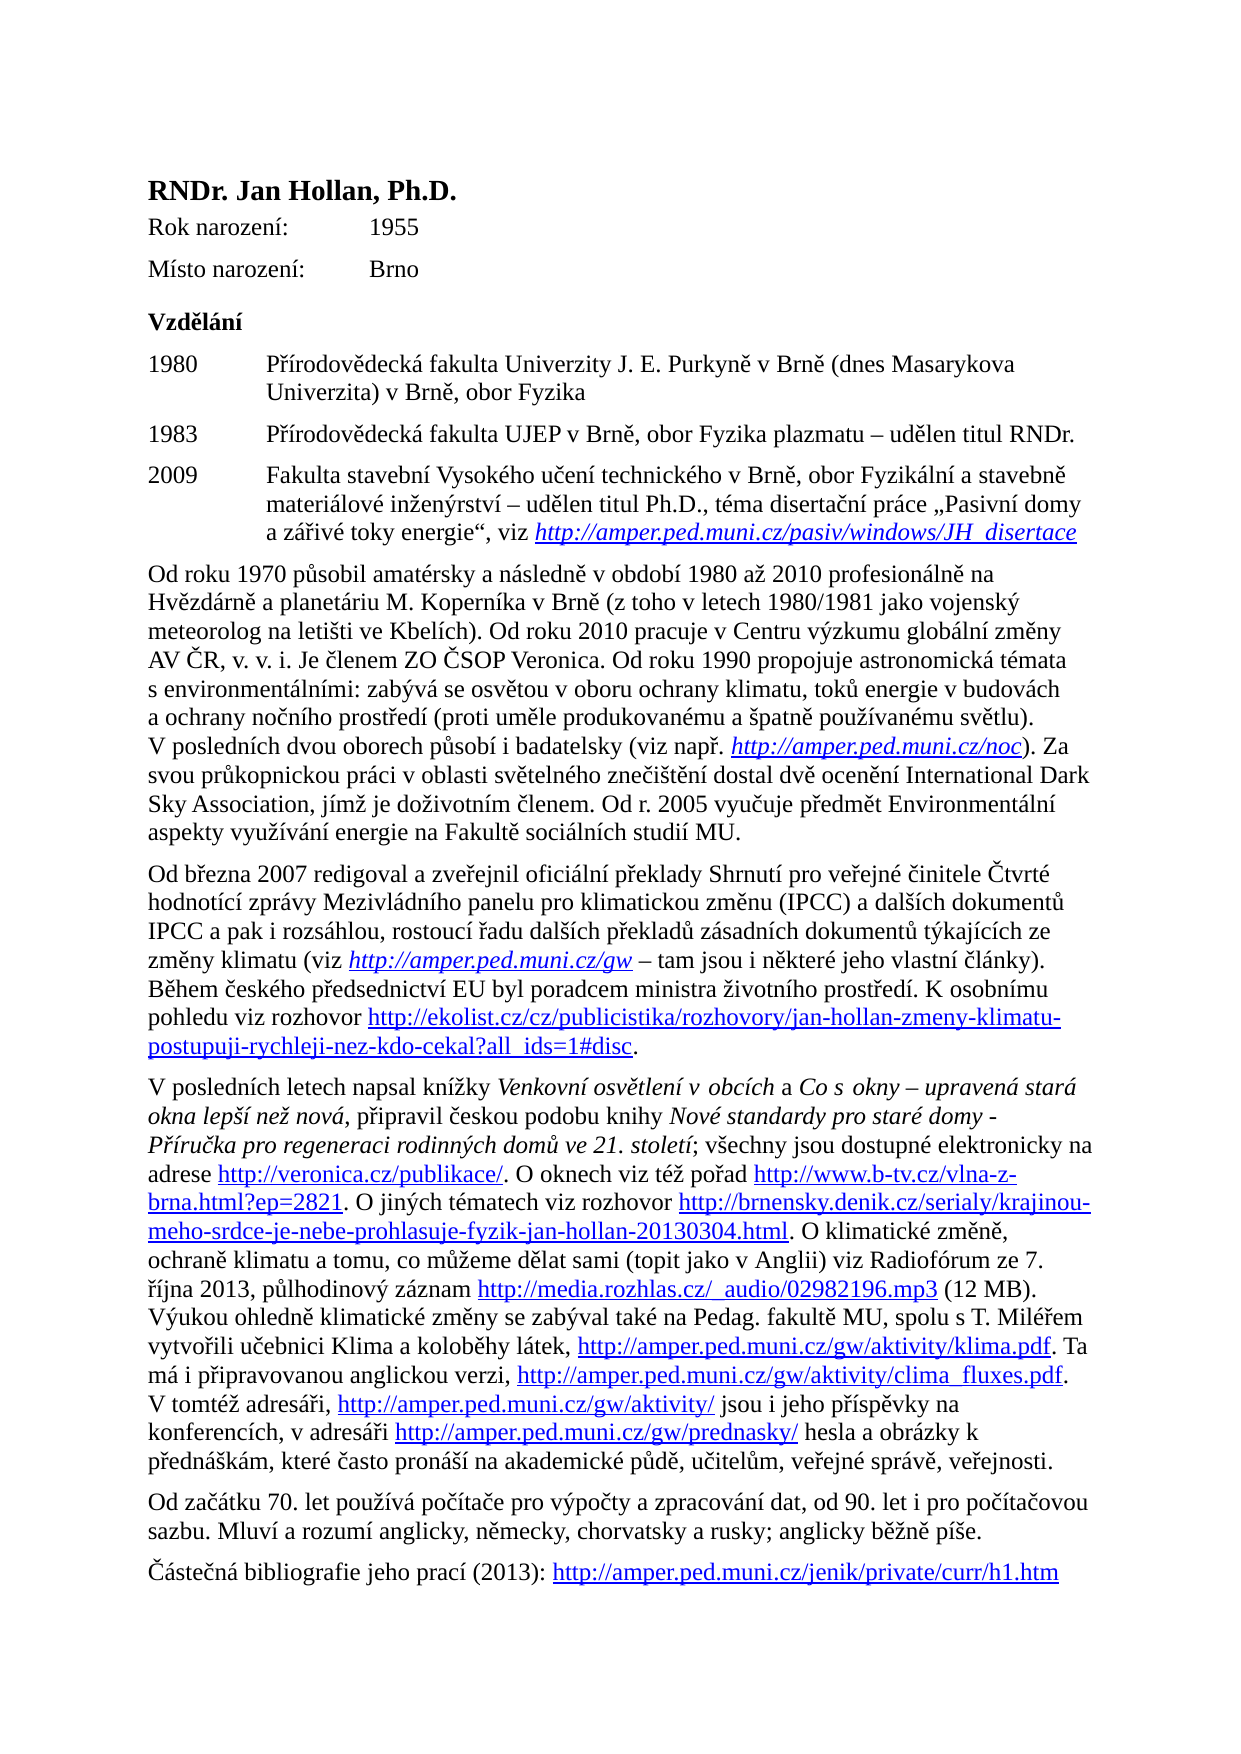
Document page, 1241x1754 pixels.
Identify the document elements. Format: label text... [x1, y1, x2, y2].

text 2009 Fakulta stavební Vysokého učení technického v Brně, obor Fyzikální a stavebně materiálové inženýrství – udělen titul Ph.D., téma disertační práce „Pasivní domy a zářivé toky energie“, viz http://amper.ped.muni.cz/pasiv/windows/JH_disertace [148, 460, 1093, 546]
text Částečná bibliografie jeho prací (2013): http://amper.ped.muni.cz/jenik/private/curr/h1.htm [148, 1557, 1093, 1586]
text 1980 Přírodovědecká fakulta Univerzity J. E. Purkyně v Brně (dnes Masarykova Univerzita) v Brně, obor Fyzika [148, 349, 1093, 406]
text Rok narození: 1955 [148, 212, 1093, 241]
text Od března 2007 redigoval a zveřejnil oficiální překlady Shrnutí pro veřejné činitele Čtvrté hodnotící zprávy Mezivládního panelu pro klimatickou změnu (IPCC) a dalších dokumentů IPCC a pak i rozsáhlou, rostoucí řadu dalších překladů zásadních dokumentů týkajících ze změny klimatu (viz http://amper.ped.muni.cz/gw – tam jsou i některé jeho vlastní články). Během českého předsednictví EU byl poradcem ministra životního prostředí. K osobnímu pohledu viz rozhovor http://ekolist.cz/cz/publicistika/rozhovory/jan-hollan-zmeny-klimatu-postupuji-rychleji-nez-kdo-cekal?all_ids=1#disc. [148, 859, 1093, 1060]
text Od roku 1970 působil amatérsky a následně v období 1980 až 2010 profesionálně na Hvězdárně a planetáriu M. Koperníka v Brně (z toho v letech 1980/1981 jako vojenský meteorolog na letišti ve Kbelích). Od roku 2010 pracuje v Centru výzkumu globální změny AV ČR, v. v. i. Je členem ZO ČSOP Veronica. Od roku 1990 propojuje astronomická témata s environmentálními: zabývá se osvětou v oboru ochrany klimatu, toků energie v budovách a ochrany nočního prostředí (proti uměle produkovanému a špatně používanému světlu). V posledních dvou oborech působí i badatelsky (viz např. http://amper.ped.muni.cz/noc). Za svou průkopnickou práci v oblasti světelného znečištění dostal dvě ocenění International Dark Sky Association, jímž je doživotním členem. Od r. 2005 vyučuje předmět Environmentální aspekty využívání energie na Fakultě sociálních studií MU. [148, 559, 1093, 846]
subtitle RNDr. Jan Hollan, Ph.D. [148, 173, 1093, 206]
text Od začátku 70. let používá počítače pro výpočty a zpracování dat, od 90. let i pro počítačovou sazbu. Mluví a rozumí anglicky, německy, chorvatsky a rusky; anglicky běžně píše. [148, 1487, 1093, 1545]
subtitle Vzdělání [148, 307, 1093, 336]
text V posledních letech napsal knížky Venkovní osvětlení v obcích a Co s okny – upravená stará okna lepší než nová, připravil českou podobu knihy Nové standardy pro staré domy - Příručka pro regeneraci rodinných domů ve 21. století; všechny jsou dostupné elektronicky na adrese http://veronica.cz/publikace/. O oknech viz též pořad http://www.b-tv.cz/vlna-z-brna.html?ep=2821. O jiných tématech viz rozhovor http://brnensky.denik.cz/serialy/krajinou-meho-srdce-je-nebe-prohlasuje-fyzik-jan-hollan-20130304.html. O klimatické změně, ochraně klimatu a tomu, co můžeme dělat sami (topit jako v Anglii) viz Radiofórum ze 7. října 2013, půlhodinový záznam http://media.rozhlas.cz/_audio/02982196.mp3 (12 MB). Výukou ohledně klimatické změny se zabýval také na Pedag. fakultě MU, spolu s T. Miléřem vytvořili učebnici Klima a koloběhy látek, http://amper.ped.muni.cz/gw/aktivity/klima.pdf. Ta má i připravovanou anglickou verzi, http://amper.ped.muni.cz/gw/aktivity/clima_fluxes.pdf. V tomtéž adresáři, http://amper.ped.muni.cz/gw/aktivity/ jsou i jeho příspěvky na konferencích, v adresáři http://amper.ped.muni.cz/gw/prednasky/ hesla a obrázky k přednáškám, které často pronáší na akademické půdě, učitelům, veřejné správě, veřejnosti. [148, 1072, 1093, 1475]
text 1983 Přírodovědecká fakulta UJEP v Brně, obor Fyzika plazmatu – udělen titul RNDr. [148, 419, 1093, 447]
text Místo narození: Brno [148, 254, 1093, 282]
